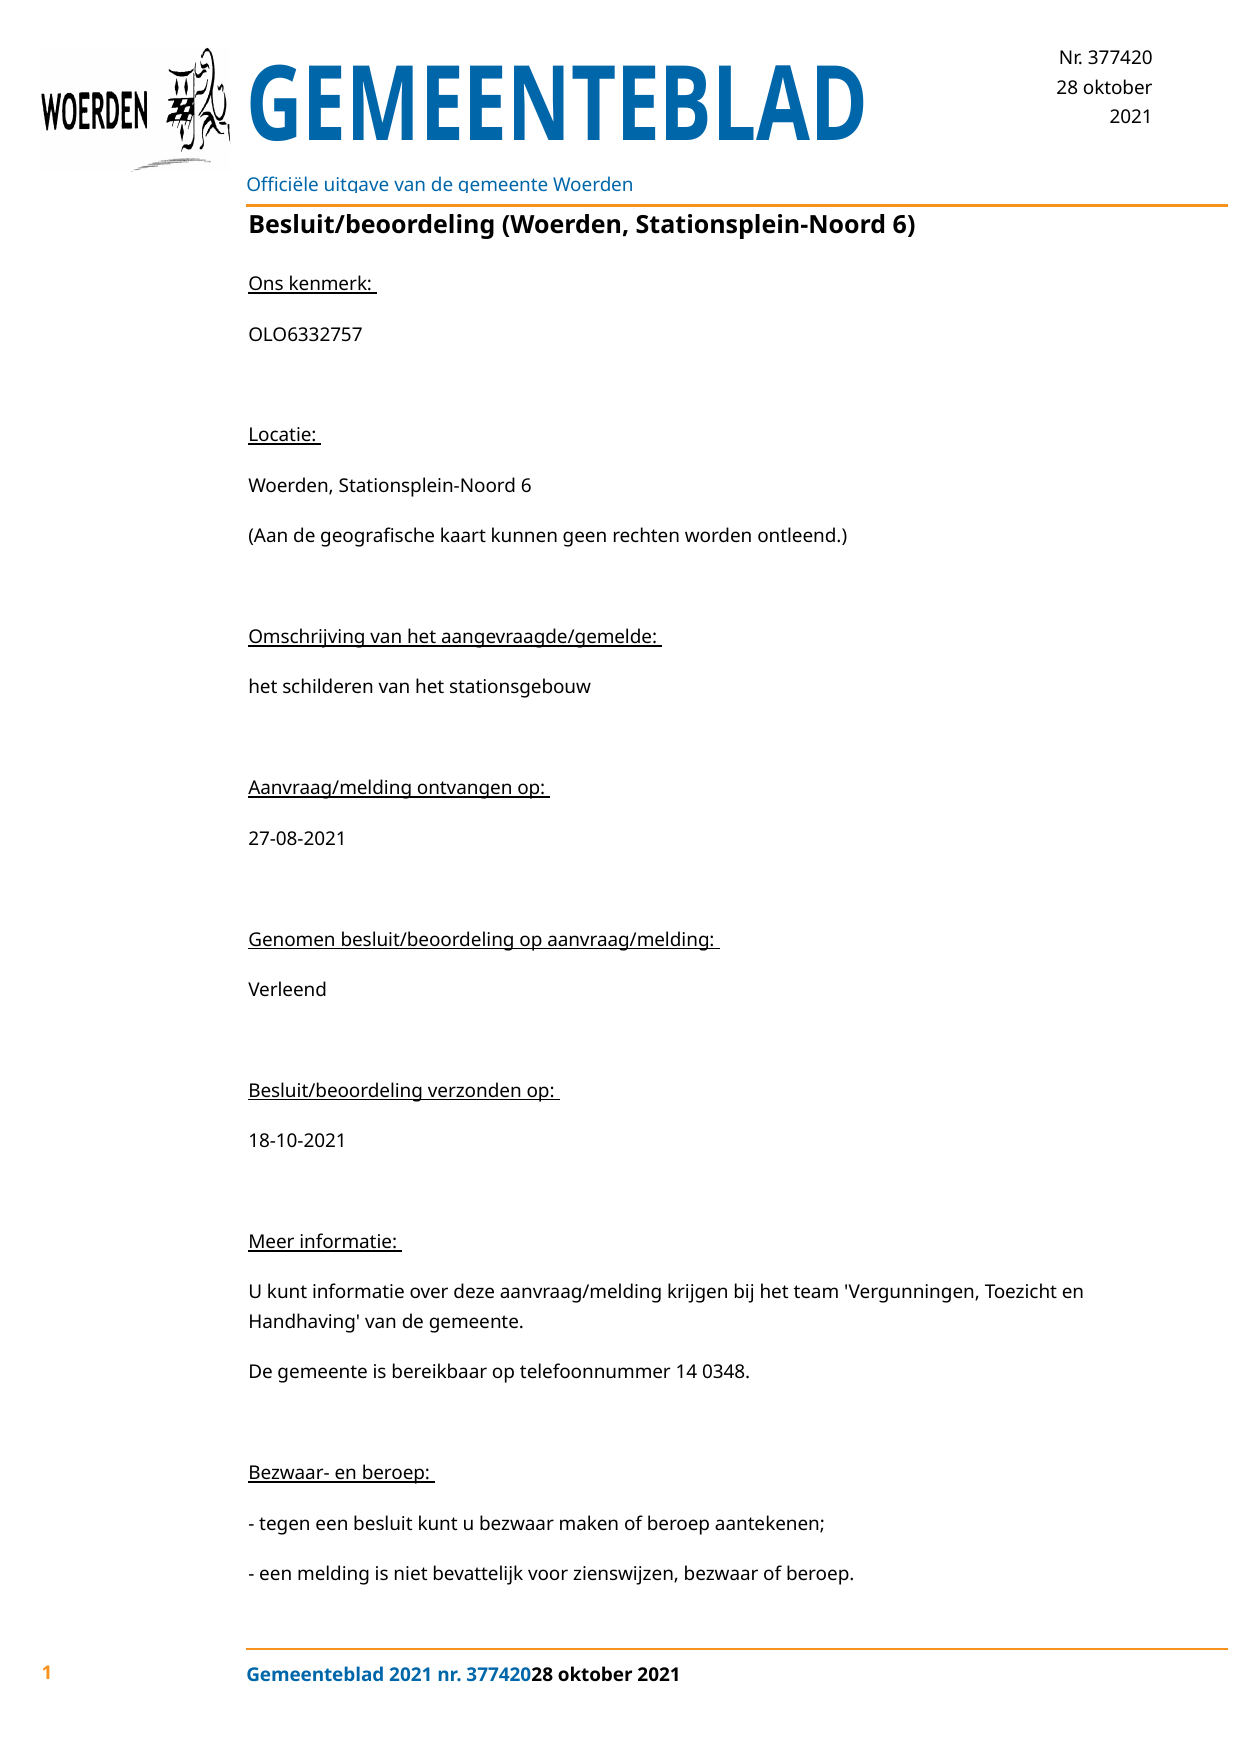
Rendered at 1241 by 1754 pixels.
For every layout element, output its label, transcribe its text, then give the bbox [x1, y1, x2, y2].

text Meer informatie: [248, 1228, 1152, 1254]
text Aanvraag/melding ontvangen op: [248, 774, 1152, 800]
text Locatie: [248, 422, 1152, 447]
text Ons kenmerk: [248, 270, 1152, 296]
text - tegen een besluit kunt u bezwaar maken of beroep aantekenen; [248, 1510, 1152, 1536]
text Bezwaar- en beroep: [248, 1459, 1152, 1485]
text - een melding is niet bevattelijk voor zienswijzen, bezwaar of beroep. [248, 1560, 1152, 1586]
text OLO6332757 [248, 321, 1152, 346]
text Woerden, Stationsplein-Noord 6 [248, 472, 1152, 498]
picture [41, 47, 231, 172]
text Besluit/beoordeling verzonden op: [248, 1077, 1152, 1103]
text het schilderen van het stationsgebouw [248, 674, 1152, 699]
text Besluit/beoordeling (Woerden, Stationsplein-Noord 6) [248, 207, 1152, 241]
text Genomen besluit/beoordeling op aanvraag/melding: [248, 926, 1152, 951]
text U kunt informatie over deze aanvraag/melding krijgen bij het team 'Vergunningen, Toezicht en Handhaving' van de gemeente. [248, 1279, 1152, 1334]
text 27-08-2021 [248, 825, 1152, 851]
text Omschrijving van het aangevraagde/gemelde: [248, 623, 1152, 649]
text (Aan de geografische kaart kunnen geen rechten worden ontleend.) [248, 522, 1152, 548]
text 18-10-2021 [248, 1127, 1152, 1153]
text Verleend [248, 976, 1152, 1002]
text De gemeente is bereikbaar op telefoonnummer 14 0348. [248, 1359, 1152, 1384]
